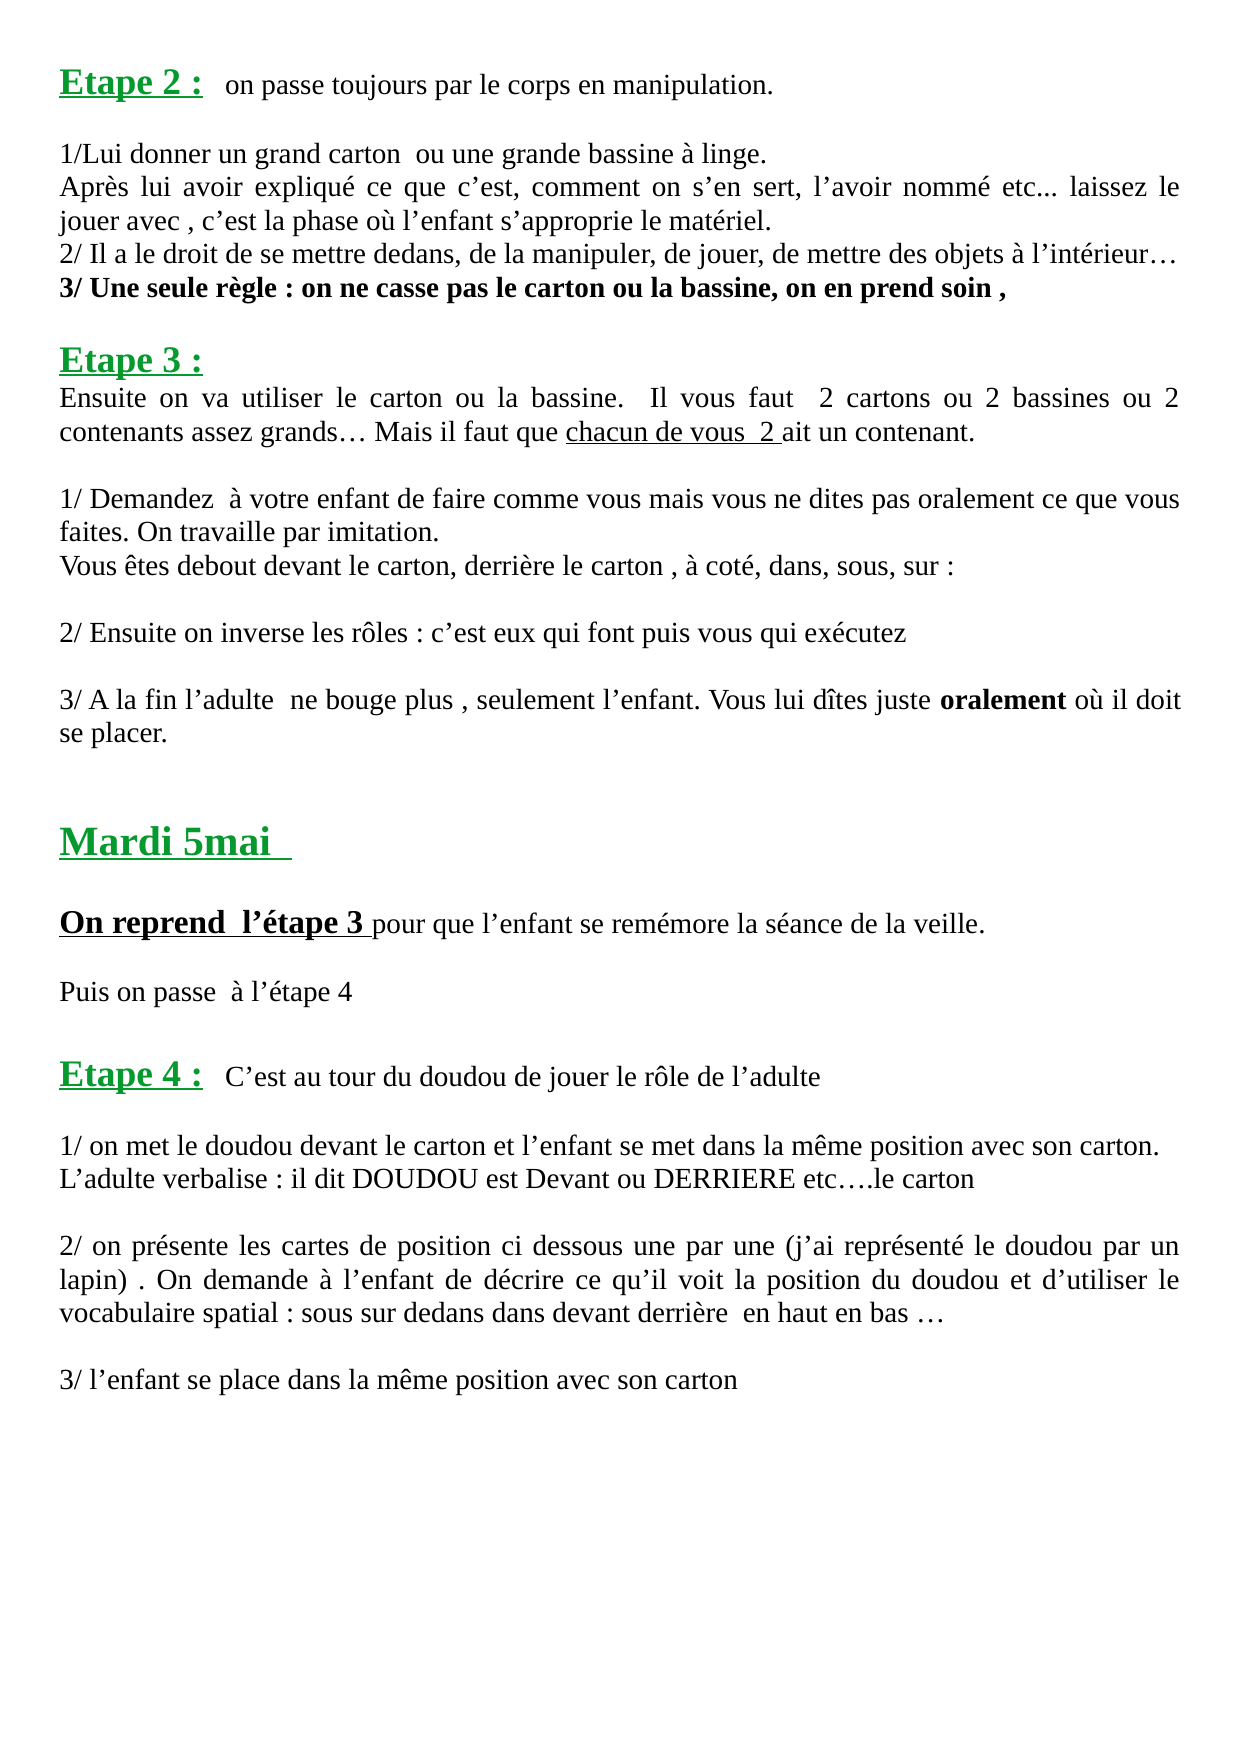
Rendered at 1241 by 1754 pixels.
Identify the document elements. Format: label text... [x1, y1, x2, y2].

text 2/ on présente les cartes de position ci dessous une par une (j’ai représenté le doudou par un lapin) . On demande à l’enfant de décrire ce qu’il voit la position du doudou et d’utiliser le vocabulaire spatial : sous sur dedans dans devant derrière en haut en bas … [59, 1228, 1181, 1329]
text Etape 4 : C’est au tour du doudou de jouer le rôle de l’adulte [59, 1051, 1181, 1094]
text Après lui avoir expliqué ce que c’est, comment on s’en sert, l’avoir nommé etc... laissez le jouer avec , c’est la phase où l’enfant s’approprie le matériel. [59, 169, 1181, 236]
text Etape 3 : [59, 337, 1181, 380]
text 1/ on met le doudou devant le carton et l’enfant se met dans la même position avec son carton. [59, 1128, 1181, 1161]
text Puis on passe à l’étape 4 [59, 974, 1181, 1008]
text 3/ A la fin l’adulte ne bouge plus , seulement l’enfant. Vous lui dîtes juste oralement où il doit se placer. [59, 682, 1181, 749]
text 2/ Ensuite on inverse les rôles : c’est eux qui font puis vous qui exécutez [59, 615, 1181, 648]
text 1/ Demandez à votre enfant de faire comme vous mais vous ne dites pas oralement ce que vous faites. On travaille par imitation. [59, 481, 1181, 548]
text On reprend l’étape 3 pour que l’enfant se remémore la séance de la veille. [59, 902, 1181, 941]
text 2/ Il a le droit de se mettre dedans, de la manipuler, de jouer, de mettre des objets à l’intérieur… [59, 236, 1181, 270]
text 1/Lui donner un grand carton ou une grande bassine à linge. [59, 136, 1181, 169]
text 3/ l’enfant se place dans la même position avec son carton [59, 1362, 1181, 1396]
text L’adulte verbalise : il dit DOUDOU est Devant ou DERRIERE etc….le carton [59, 1161, 1181, 1195]
text Mardi 5mai [59, 816, 1181, 864]
text Vous êtes debout devant le carton, derrière le carton , à coté, dans, sous, sur : [59, 548, 1181, 581]
text Etape 2 : on passe toujours par le corps en manipulation. [59, 59, 1181, 102]
text Ensuite on va utiliser le carton ou la bassine. Il vous faut 2 cartons ou 2 bassines ou 2 contenants assez grands… Mais il faut que chacun de vous 2 ait un contenant. [59, 380, 1181, 447]
text 3/ Une seule règle : on ne casse pas le carton ou la bassine, on en prend soin , [59, 270, 1181, 303]
